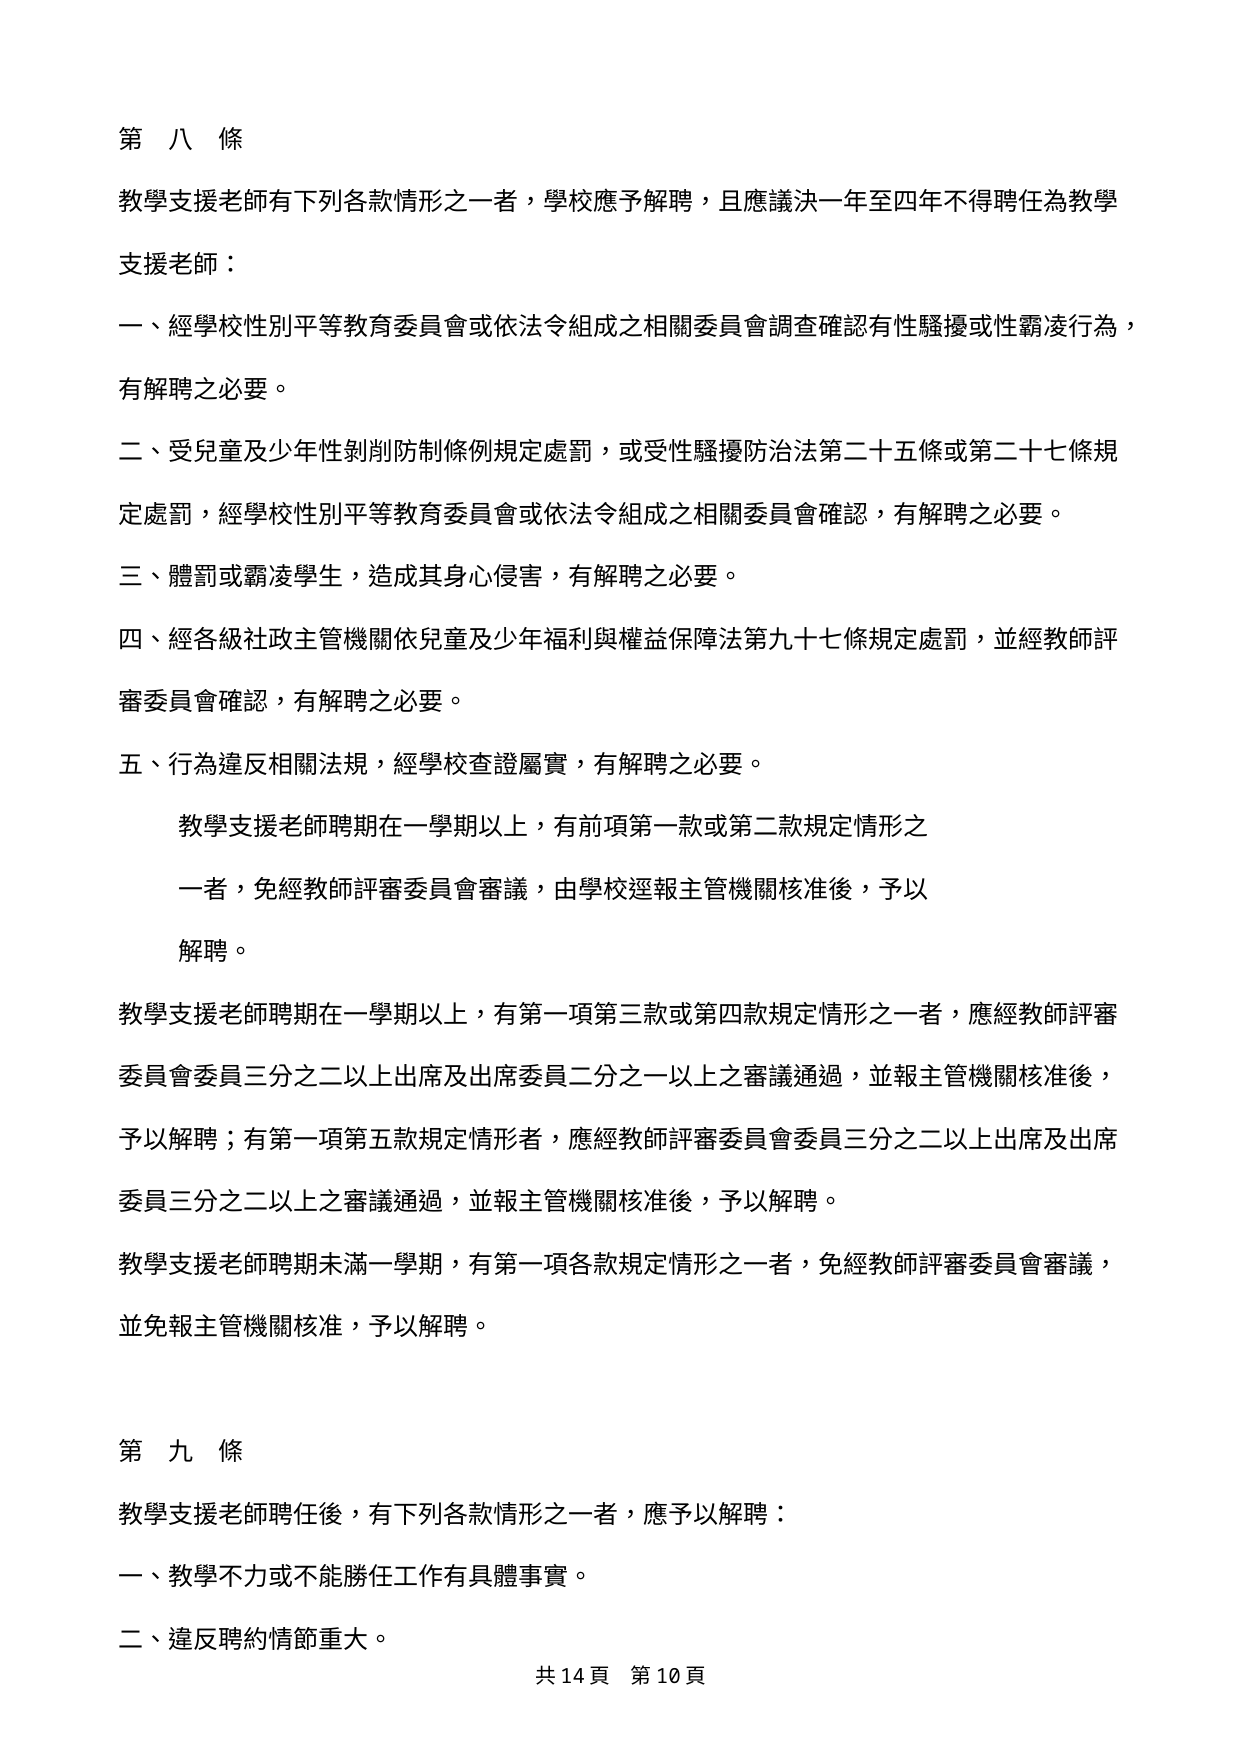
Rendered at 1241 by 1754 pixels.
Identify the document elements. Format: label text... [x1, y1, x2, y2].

text 第 八 條 教學支援老師有下列各款情形之一者，學校應予解聘，且應議決一年至四年不得聘任為教學支援老師： 一、經學校性別平等教育委員會或依法令組成之相關委員會調查確認有性騷擾或性霸凌行為，有解聘之必要。 二、受兒童及少年性剝削防制條例規定處罰，或受性騷擾防治法第二十五條或第二十七條規定處罰，經學校性別平等教育委員會或依法令組成之相關委員會確認，有解聘之必要。 三、體罰或霸凌學生，造成其身心侵害，有解聘之必要。 四、經各級社政主管機關依兒童及少年福利與權益保障法第九十七條規定處罰，並經教師評審委員會確認，有解聘之必要。 五、行為違反相關法規，經學校查證屬實，有解聘之必要。 教學支援老師聘期在一學期以上，有前項第一款或第二款規定情形之 一者，免經教師評審委員會審議，由學校逕報主管機關核准後，予以 解聘。 教學支援老師聘期在一學期以上，有第一項第三款或第四款規定情形之一者，應經教師評審委員會委員三分之二以上出席及出席委員二分之一以上之審議通過，並報主管機關核准後，予以解聘；有第一項第五款規定情形者，應經教師評審委員會委員三分之二以上出席及出席委員三分之二以上之審議通過，並報主管機關核准後，予以解聘。 教學支援老師聘期未滿一學期，有第一項各款規定情形之一者，免經教師評審委員會審議，並免報主管機關核准，予以解聘。 第 九 條 教學支援老師聘任後，有下列各款情形之一者，應予以解聘： 一、教學不力或不能勝任工作有具體事實。 二、違反聘約情節重大。 教學支援老師聘期在一學期以上，有前項各款規定情形之一者，應經教師評審委員會委員三分之二以上出席及出席委員三分之二以上之審議通過，並報主管機關核准後，予以解聘。 教學支援老師聘期未滿一學期，有第一項各款規定情形之一者，免經教師評審委員會審議，並免報主管機關核准，予以解聘。 第 十 條 有下列各款情形之一者，不得聘任為教學支援老師；已聘任者，學校應予以解聘： 一、有第七條第一項各款情形。 二、有第八條第一項各款情形，於該議決一年至四年期間。 三、有教師法第十四條第一項各款、第十九條第一項第一款情形。 四、有教師法第十五條第一項各款、第十九條第一項第二款情形，於該議決一年至四年期間。 五、有教師法第十八條第一項情形，於該終局停聘六個月至三年期間。 六、有性別平等教育法第二十九條第一項第一款、第三項前段情形。 七、有性別平等教育法第二十九條第一項第二款、第三項後段情形，於該議決一年至四年期間。 有前項各款情形，且屬依第十一條、教師法第二十條第一項或性別平等教育法第三十條第一項規定通報有案者，未聘任者，不得聘任；已聘任者，免經教師評審委員會、學校性別平等教育委員會或依法令組成之相關委員會審議，由學校逕予解聘；非屬依第十一條、教師法第二十條第一項或性別平等教育法第三十條第一項規定通報有案者，學校應依第七條或第八條規定辦理，未聘任者，不得聘任；已聘任者，予以解聘。 [118, 96, 1122, 1658]
